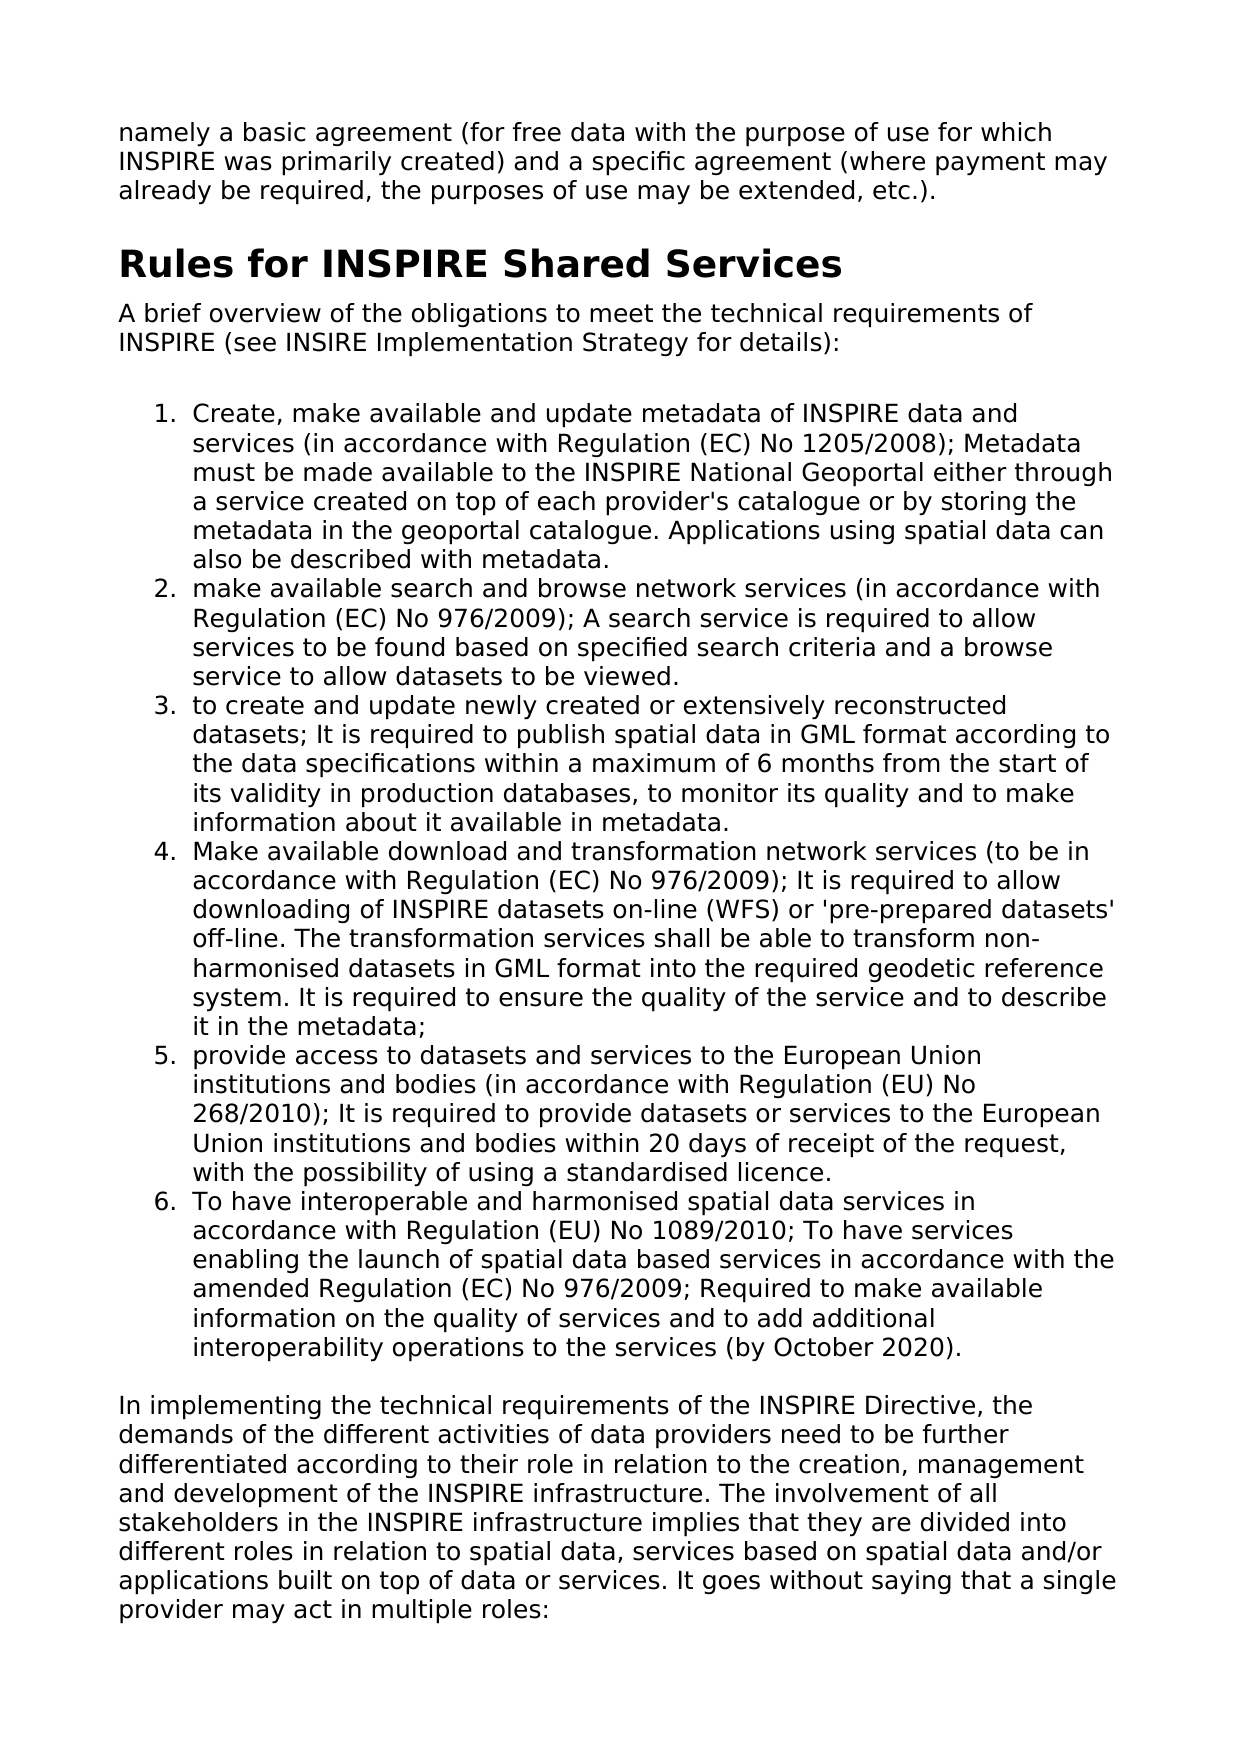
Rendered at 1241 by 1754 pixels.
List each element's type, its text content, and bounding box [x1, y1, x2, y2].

list To have interoperable and harmonised spatial data services in accordance with Regulation (EU) No 1089/2010; To have services enabling the launch of spatial data based services in accordance with the amended Regulation (EC) No 976/2009; Required to make available information on the quality of services and to add additional interoperability operations to the services (by October 2020). [177, 1187, 1122, 1362]
list provide access to datasets and services to the European Union institutions and bodies (in accordance with Regulation (EU) No 268/2010); It is required to provide datasets or services to the European Union institutions and bodies within 20 days of receipt of the request, with the possibility of using a standardised licence. [177, 1041, 1122, 1187]
list Make available download and transformation network services (to be in accordance with Regulation (EC) No 976/2009); It is required to allow downloading of INSPIRE datasets on-line (WFS) or 'pre-prepared datasets' off-line. The transformation services shall be able to transform non-harmonised datasets in GML format into the required geodetic reference system. It is required to ensure the quality of the service and to describe it in the metadata; [177, 837, 1122, 1041]
list Create, make available and update metadata of INSPIRE data and services (in accordance with Regulation (EC) No 1205/2008); Metadata must be made available to the INSPIRE National Geoportal either through a service created on top of each provider's catalogue or by storing the metadata in the geoportal catalogue. Applications using spatial data can also be described with metadata. [177, 399, 1122, 574]
text namely a basic agreement (for free data with the purpose of use for which INSPIRE was primarily created) and a specific agreement (where payment may already be required, the purposes of use may be extended, etc.). [118, 118, 1122, 206]
text A brief overview of the obligations to meet the technical requirements of INSPIRE (see INSIRE Implementation Strategy for details): [118, 299, 1122, 358]
list make available search and browse network services (in accordance with Regulation (EC) No 976/2009); A search service is required to allow services to be found based on specified search criteria and a browse service to allow datasets to be viewed. [177, 574, 1122, 691]
text In implementing the technical requirements of the INSPIRE Directive, the demands of the different activities of data providers need to be further differentiated according to their role in relation to the creation, management and development of the INSPIRE infrastructure. The involvement of all stakeholders in the INSPIRE infrastructure implies that they are divided into different roles in relation to spatial data, services based on spatial data and/or applications built on top of data or services. It goes without saying that a single provider may act in multiple roles: [118, 1392, 1122, 1625]
subtitle Rules for INSPIRE Shared Services [118, 243, 1122, 287]
list to create and update newly created or extensively reconstructed datasets; It is required to publish spatial data in GML format according to the data specifications within a maximum of 6 months from the start of its validity in production databases, to monitor its quality and to make information about it available in metadata. [177, 691, 1122, 837]
